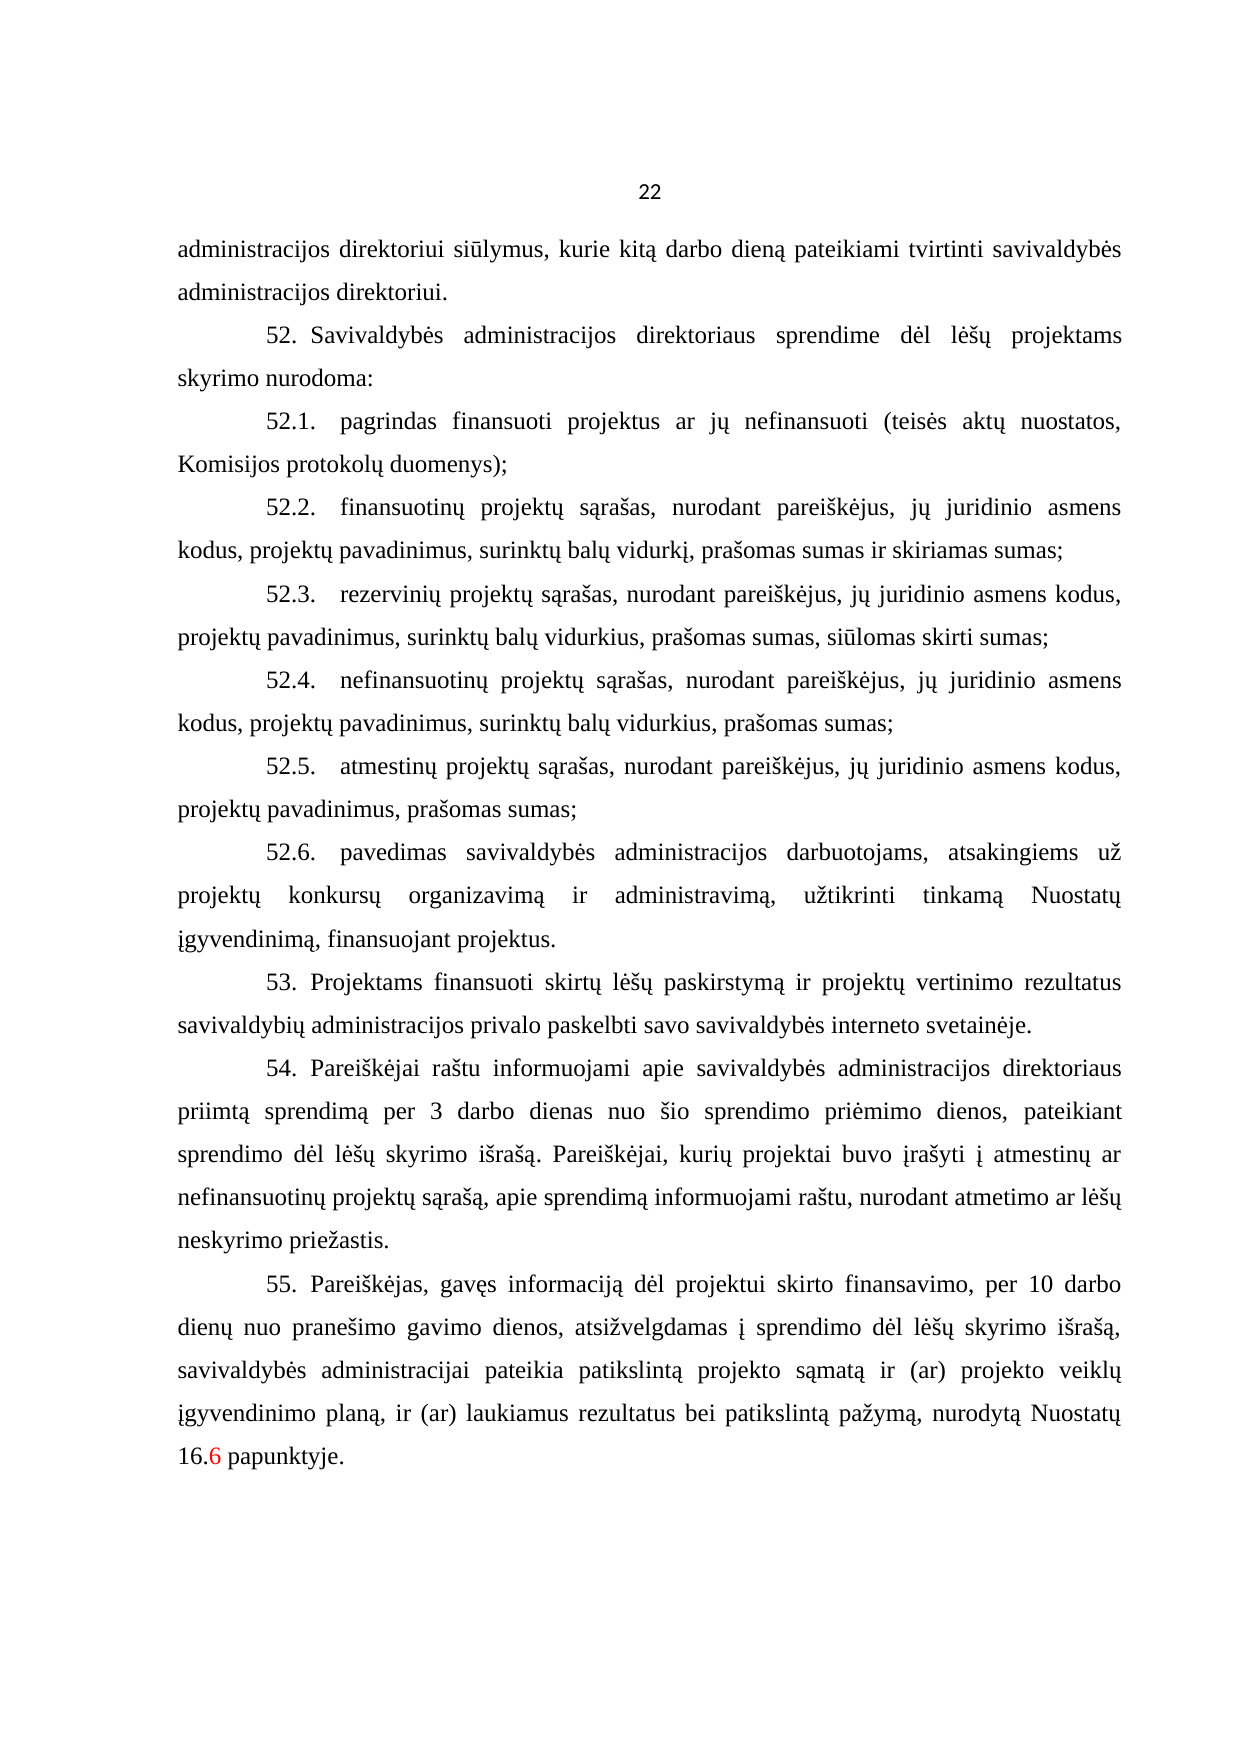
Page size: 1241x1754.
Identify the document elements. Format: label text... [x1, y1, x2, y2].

text administracijos direktoriui siūlymus, kurie kitą darbo dieną pateikiami tvirtinti savivaldybės administracijos direktoriui. [177, 234, 1122, 306]
text 52.5. atmestinų projektų sąrašas, nurodant pareiškėjus, jų juridinio asmens kodus, projektų pavadinimus, prašomas sumas; [177, 751, 1122, 823]
text 52.3. rezervinių projektų sąrašas, nurodant pareiškėjus, jų juridinio asmens kodus, projektų pavadinimus, surinktų balų vidurkius, prašomas sumas, siūlomas skirti sumas; [177, 579, 1122, 651]
text 52.2. finansuotinų projektų sąrašas, nurodant pareiškėjus, jų juridinio asmens kodus, projektų pavadinimus, surinktų balų vidurkį, prašomas sumas ir skiriamas sumas; [177, 492, 1122, 564]
text 53. Projektams finansuoti skirtų lėšų paskirstymą ir projektų vertinimo rezultatus savivaldybių administracijos privalo paskelbti savo savivaldybės interneto svetainėje. [177, 967, 1122, 1039]
text 55. Pareiškėjas, gavęs informaciją dėl projektui skirto finansavimo, per 10 darbo dienų nuo pranešimo gavimo dienos, atsižvelgdamas į sprendimo dėl lėšų skyrimo išrašą, savivaldybės administracijai pateikia patikslintą projekto sąmatą ir (ar) projekto veiklų įgyvendinimo planą, ir (ar) laukiamus rezultatus bei patikslintą pažymą, nurodytą Nuostatų 16.6 papunktyje. [177, 1269, 1122, 1470]
text 54. Pareiškėjai raštu informuojami apie savivaldybės administracijos direktoriaus priimtą sprendimą per 3 darbo dienas nuo šio sprendimo priėmimo dienos, pateikiant sprendimo dėl lėšų skyrimo išrašą. Pareiškėjai, kurių projektai buvo įrašyti į atmestinų ar nefinansuotinų projektų sąrašą, apie sprendimą informuojami raštu, nurodant atmetimo ar lėšų neskyrimo priežastis. [177, 1053, 1122, 1254]
text 52.1. pagrindas finansuoti projektus ar jų nefinansuoti (teisės aktų nuostatos, Komisijos protokolų duomenys); [177, 406, 1122, 478]
text 52.4. nefinansuotinų projektų sąrašas, nurodant pareiškėjus, jų juridinio asmens kodus, projektų pavadinimus, surinktų balų vidurkius, prašomas sumas; [177, 665, 1122, 737]
text 52. Savivaldybės administracijos direktoriaus sprendime dėl lėšų projektams skyrimo nurodoma: [177, 320, 1122, 392]
text 52.6. pavedimas savivaldybės administracijos darbuotojams, atsakingiems už projektų konkursų organizavimą ir administravimą, užtikrinti tinkamą Nuostatų įgyvendinimą, finansuojant projektus. [177, 837, 1122, 952]
